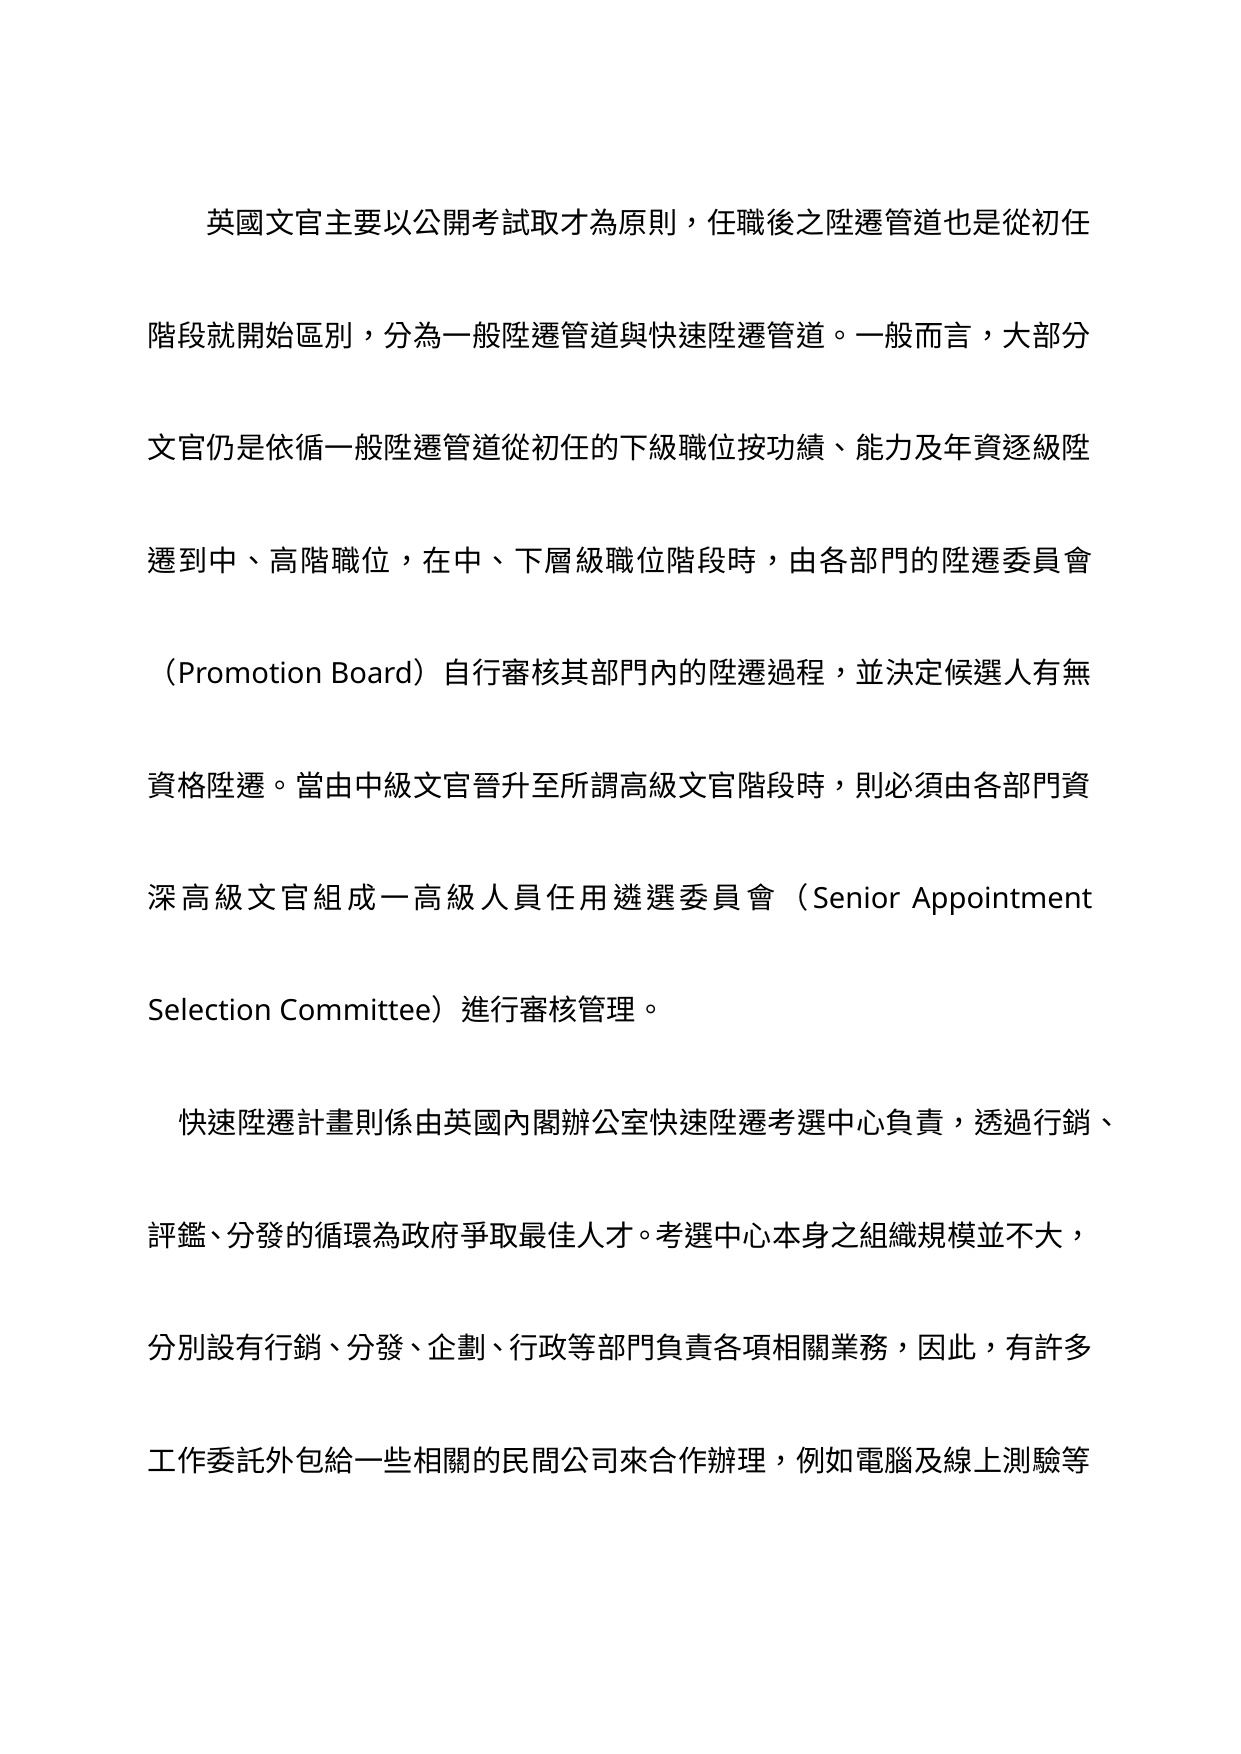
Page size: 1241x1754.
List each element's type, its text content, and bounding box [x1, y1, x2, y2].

text 英國文官主要以公開考試取才為原則，任職後之陞遷管道也是從初任階段就開始區別，分為一般陞遷管道與快速陞遷管道。一般而言，大部分文官仍是依循一般陞遷管道從初任的下級職位按功績、能力及年資逐級陞遷到中、高階職位，在中、下層級職位階段時，由各部門的陞遷委員會（Promotion Board）自行審核其部門內的陞遷過程，並決定候選人有無資格陞遷。當由中級文官晉升至所謂高級文官階段時，則必須由各部門資深高級文官組成一高級人員任用遴選委員會（Senior Appointment Selection Committee）進行審核管理。 快速陞遷計畫則係由英國內閣辦公室快速陞遷考選中心負責，透過行銷、評鑑、分發的循環為政府爭取最佳人才。考選中心本身之組織規模並不大，分別設有行銷、分發、企劃、行政等部門負責各項相關業務，因此，有許多工作委託外包給一些相關的民間公司來合作辦理，例如電腦及線上測驗等等。應徵快速陞遷人員並無年齡限制，只要有英國籍即可（對雙重國籍無限制），學歷以大學畢業（或大學最後一年），並不限制其畢業科系。特殊人才如經濟及統計則限相關科系畢業。考選之評鑑重點由各部門與該中心組成小組，就其需求及要求之核心能力，充分訂定，主要根據申請者是否具有結果導向、精益求精繼續學習、建構性思考、決策能力、有效的人際關係能力、有效的溝通能力等核心職能來進行測驗（UK Cabinet Office’s Fast Stream Center , 2009）。 快速陞遷制度另一重要特色在於該計畫只提供錄取者更完整的歷練學習機會，並不保證優先陞遷，此類人員仍須與一般人員一樣循相同的陞遷管道競爭。然因此類錄取人員初任時任用等級已較一般人員高，且有較多歷練學習機會，獲得較多工作經驗，因此有較多的機會被陞遷。 [148, 183, 1092, 1496]
